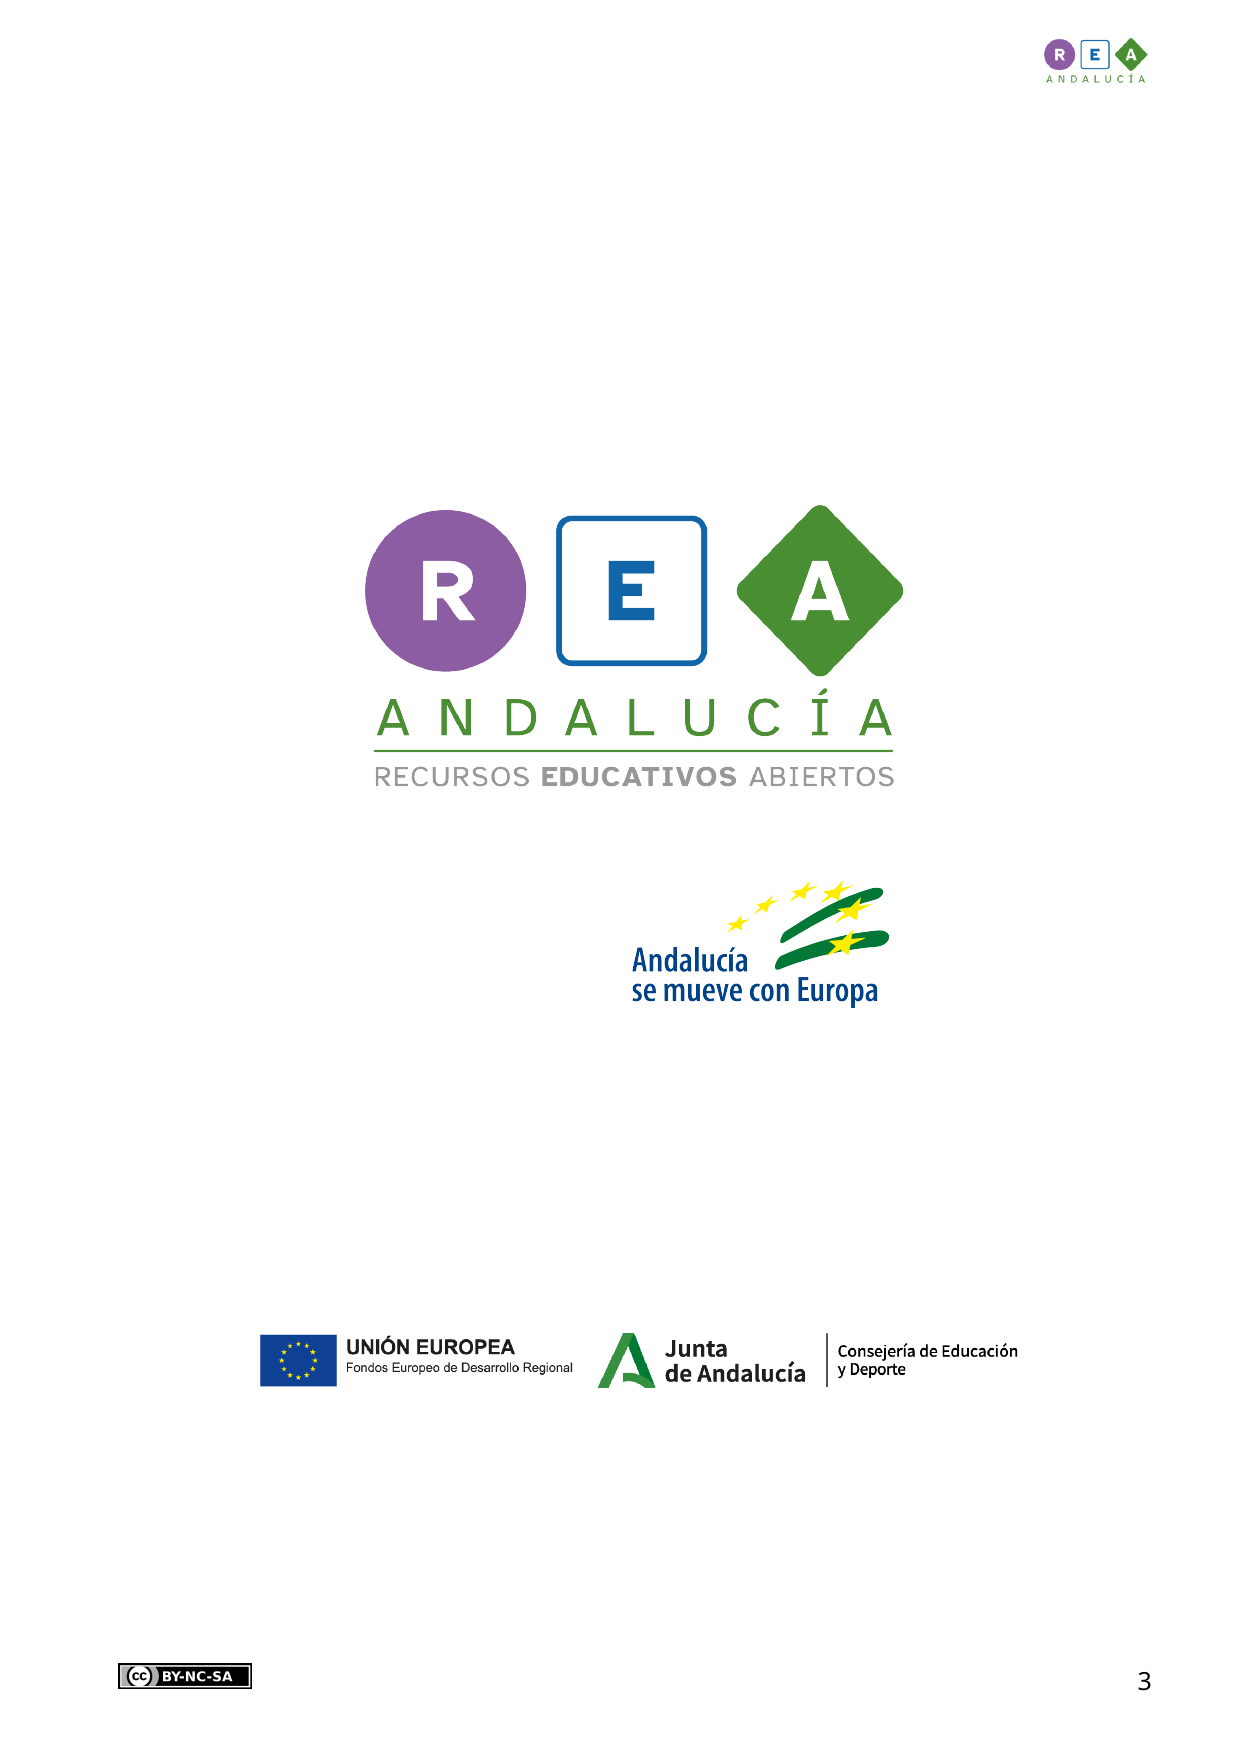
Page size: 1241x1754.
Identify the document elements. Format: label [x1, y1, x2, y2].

picture [239, 1316, 1031, 1407]
picture [1039, 33, 1152, 88]
picture [118, 1663, 536, 1698]
picture [339, 349, 931, 1008]
